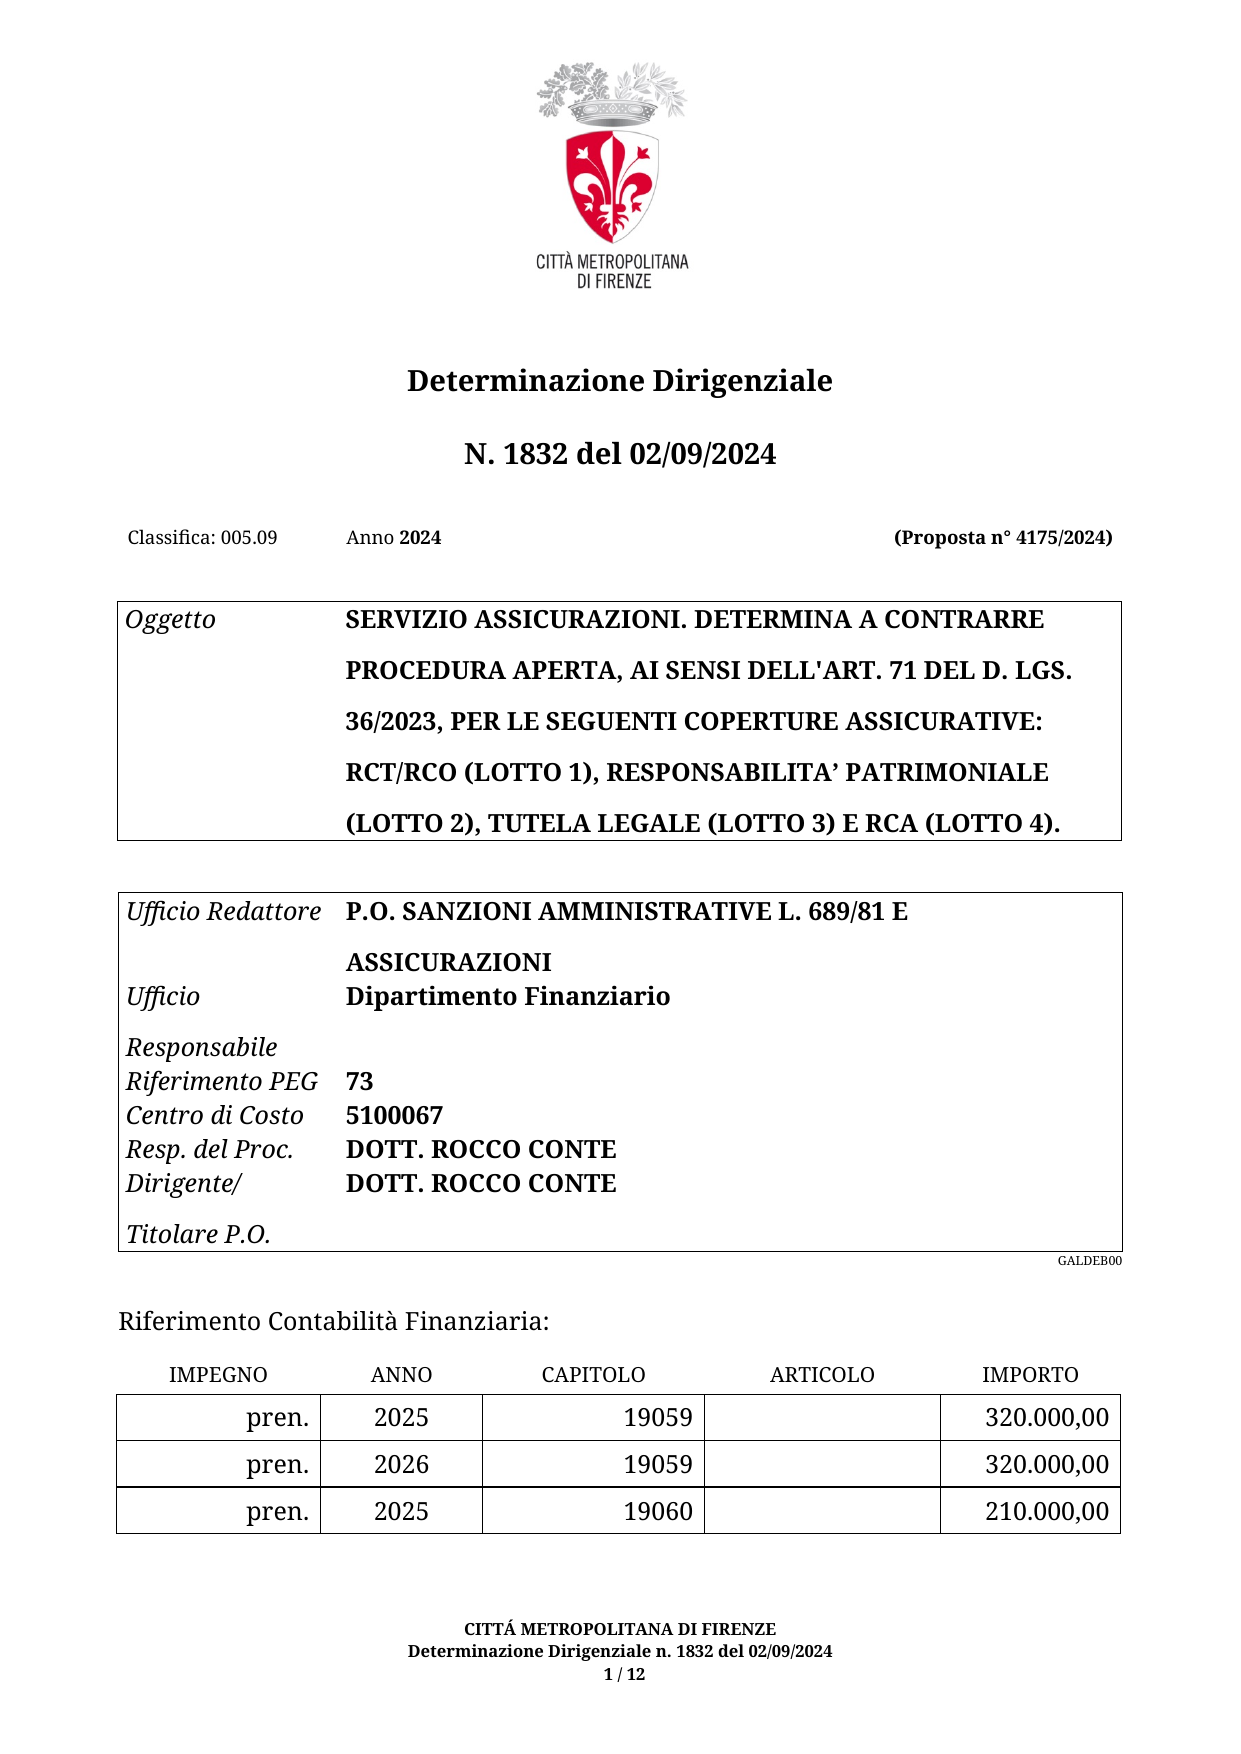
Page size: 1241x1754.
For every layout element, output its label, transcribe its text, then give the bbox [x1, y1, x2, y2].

text Riferimento Contabilità Finanziaria: [118, 1303, 1122, 1337]
table_header [558, 524, 852, 550]
table_header Classifica: 005.09 [120, 524, 339, 550]
text N. 1832 del 02/09/2024 [118, 434, 1122, 473]
table_cell [705, 1395, 940, 1440]
picture [529, 59, 711, 295]
table_cell 19059 [483, 1395, 704, 1440]
table_header ARTICOLO [704, 1354, 941, 1394]
table_header (Proposta n° 4175/2024) [852, 524, 1120, 550]
table_cell DOTT. ROCCO CONTE [338, 1166, 1122, 1251]
table_cell pren. [117, 1441, 320, 1486]
table_cell 2026 [321, 1441, 482, 1486]
table_cell Ufficio Responsabile [119, 979, 338, 1063]
table_cell 320.000,00 [941, 1395, 1120, 1440]
table_cell 73 [338, 1064, 1122, 1098]
table_cell 210.000,00 [941, 1488, 1120, 1533]
text GALDEB00 [148, 1252, 1122, 1269]
table_cell 320.000,00 [941, 1441, 1120, 1486]
table_cell pren. [117, 1395, 320, 1440]
table_header IMPEGNO [117, 1354, 320, 1394]
table_cell pren. [117, 1488, 320, 1533]
table_cell 19059 [483, 1441, 704, 1486]
table_header SERVIZIO ASSICURAZIONI. DETERMINA A CONTRARRE PROCEDURA APERTA, AI SENSI DELL'ART. 71 DEL D. LGS. 36/2023, PER LE SEGUENTI COPERTURE ASSICURATIVE: RCT/RCO (LOTTO 1), RESPONSABILITA’ PATRIMONIALE (LOTTO 2), TUTELA LEGALE (LOTTO 3) E RCA (LOTTO 4). [338, 602, 1121, 840]
table_cell [705, 1441, 940, 1486]
subtitle Determinazione Dirigenziale [118, 360, 1122, 399]
table_cell Centro di Costo [119, 1098, 338, 1132]
table_header IMPORTO [941, 1354, 1121, 1394]
table_header Ufficio Redattore [119, 893, 338, 978]
table_cell 5100067 [338, 1098, 1122, 1132]
table_header Anno 2024 [339, 524, 558, 550]
table_cell Riferimento PEG [119, 1064, 338, 1098]
table_cell [705, 1488, 940, 1533]
table_cell Dirigente/Titolare P.O. [119, 1166, 338, 1251]
table_header Oggetto [118, 602, 338, 840]
table_cell Dipartimento Finanziario [338, 979, 1122, 1063]
table_cell DOTT. ROCCO CONTE [338, 1132, 1122, 1166]
table_cell 2025 [321, 1395, 482, 1440]
table_header P.O. SANZIONI AMMINISTRATIVE L. 689/81 E ASSICURAZIONI [338, 893, 1122, 978]
table_cell Resp. del Proc. [119, 1132, 338, 1166]
table_header CAPITOLO [483, 1354, 704, 1394]
table_header ANNO [320, 1354, 483, 1394]
table_cell 2025 [321, 1488, 482, 1533]
table_cell 19060 [483, 1488, 704, 1533]
